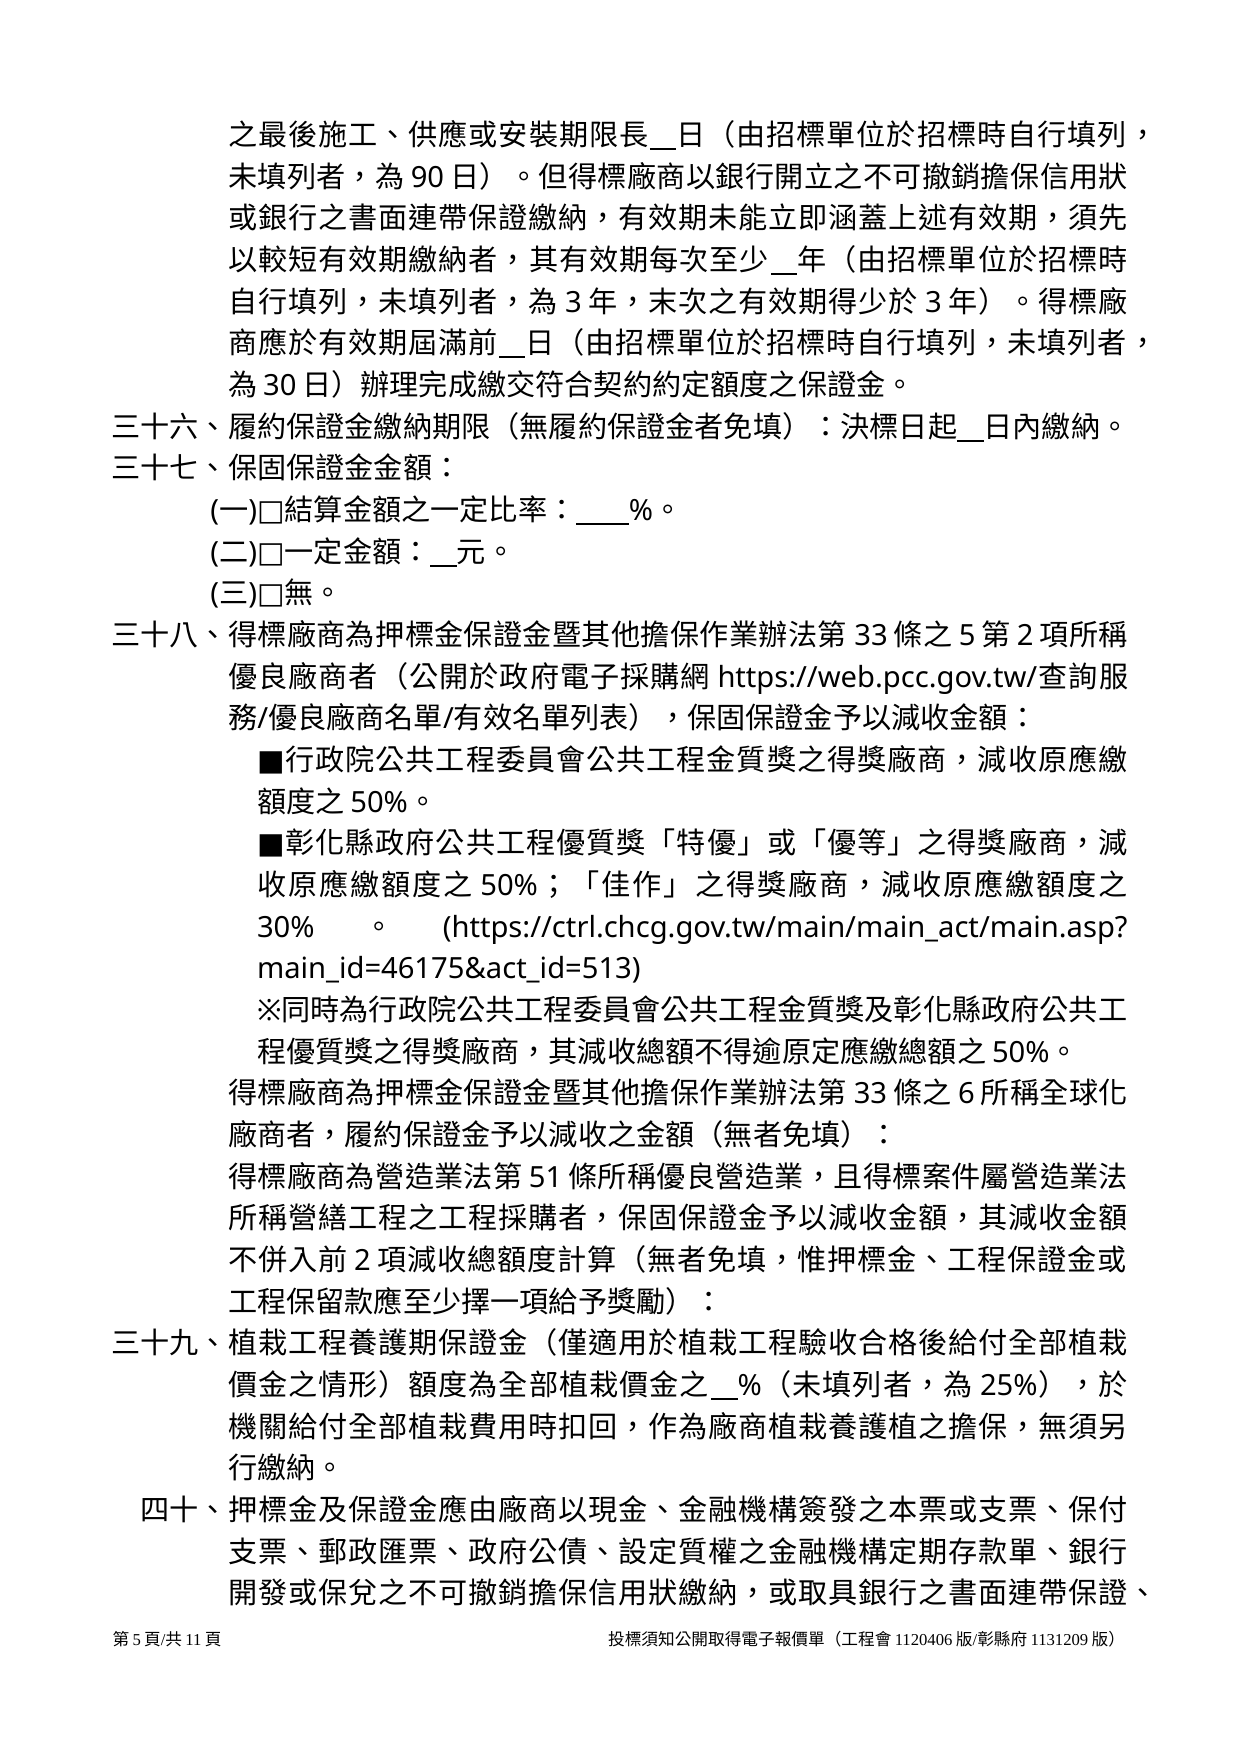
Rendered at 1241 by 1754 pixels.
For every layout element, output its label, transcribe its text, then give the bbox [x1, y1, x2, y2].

subtitle ※同時為行政院公共工程委員會公共工程金質獎及彰化縣政府公共工程優質獎之得獎廠商，其減收總額不得逾原定應繳總額之50%。 [257, 987, 1128, 1071]
subtitle 得標廠商為押標金保證金暨其他擔保作業辦法第33條之5第2項所稱優良廠商者（公開於政府電子採購網https://web.pcc.gov.tw/查詢服務/優良廠商名單/有效名單列表），保固保證金予以減收金額： [228, 612, 1128, 737]
subtitle □結算金額之一定比率： %。 [257, 487, 1128, 529]
subtitle ■彰化縣政府公共工程優質獎「特優」或「優等」之得獎廠商，減收原應繳額度之50%；「佳作」之得獎廠商，減收原應繳額度之30%。(https://ctrl.chcg.gov.tw/main/main_act/main.asp?main_id=46175&act_id=513) [257, 821, 1128, 987]
subtitle 植栽工程養護期保證金（僅適用於植栽工程驗收合格後給付全部植栽價金之情形）額度為全部植栽價金之 %（未填列者，為25%），於機關給付全部植栽費用時扣回，作為廠商植栽養護植之擔保，無須另行繳納。 [228, 1321, 1128, 1487]
subtitle □一定金額： 元。 [257, 529, 1128, 571]
subtitle □無。 [257, 571, 1128, 612]
subtitle 履約保證金繳納期限（無履約保證金者免填）：決標日起 日內繳納。 [228, 404, 1128, 446]
subtitle 保固保證金金額： [228, 446, 1128, 487]
subtitle 廠商以銀行開發或保兌之不可撤銷擔保信用狀、銀行之書面連帶保證或保險公司之保證保險單繳納履約保證金者，其有效期應較契約約定之最後施工、供應或安裝期限長 日（由招標單位於招標時自行填列，未填列者，為90日）。但得標廠商以銀行開立之不可撤銷擔保信用狀或銀行之書面連帶保證繳納，有效期未能立即涵蓋上述有效期，須先以較短有效期繳納者，其有效期每次至少 年（由招標單位於招標時自行填列，未填列者，為3年，末次之有效期得少於3年）。得標廠商應於有效期屆滿前 日（由招標單位於招標時自行填列，未填列者，為30日）辦理完成繳交符合契約約定額度之保證金。 [228, 112, 1128, 404]
subtitle 押標金及保證金應由廠商以現金、金融機構簽發之本票或支票、保付支票、郵政匯票、政府公債、設定質權之金融機構定期存款單、銀行開發或保兌之不可撤銷擔保信用狀繳納，或取具銀行之書面連帶保證、保險公司之連帶保證保險單繳納，並應符合押標金保證金暨其他擔保作業辦法規定之格式。 [228, 1487, 1128, 1612]
subtitle 得標廠商為營造業法第51條所稱優良營造業，且得標案件屬營造業法所稱營繕工程之工程採購者，保固保證金予以減收金額，其減收金額不併入前2項減收總額度計算（無者免填，惟押標金、工程保證金或工程保留款應至少擇一項給予獎勵）： [228, 1154, 1128, 1321]
subtitle ■行政院公共工程委員會公共工程金質獎之得獎廠商，減收原應繳額度之50%。 [257, 737, 1128, 821]
subtitle 得標廠商為押標金保證金暨其他擔保作業辦法第33條之6所稱全球化廠商者，履約保證金予以減收之金額（無者免填）： [228, 1071, 1128, 1154]
